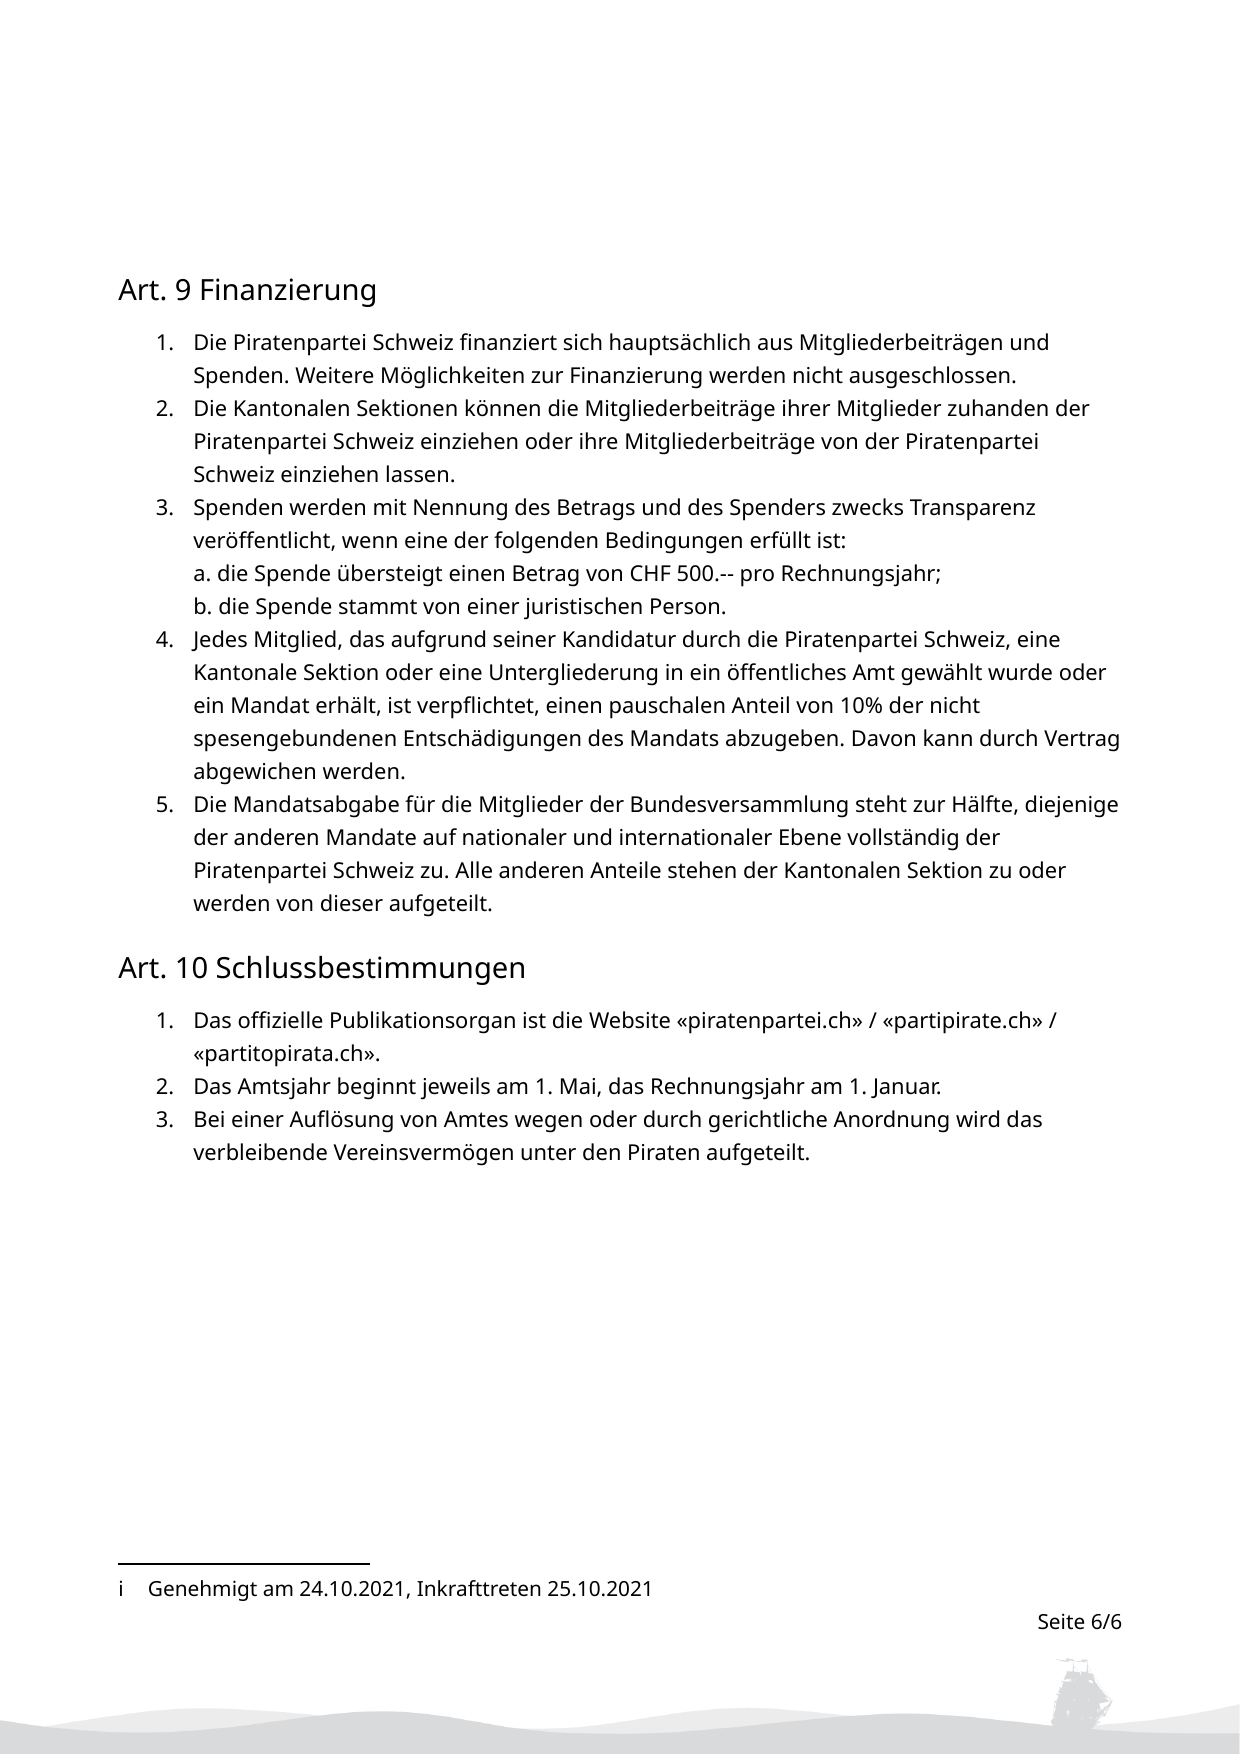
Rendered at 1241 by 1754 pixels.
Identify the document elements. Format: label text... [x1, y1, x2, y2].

list Das Amtsjahr beginnt jeweils am 1. Mai, das Rechnungsjahr am 1. Januar. [156, 1068, 1122, 1101]
subtitle Art. 10 Schlussbestimmungen [118, 948, 1122, 987]
list Das oﬃzielle Publikationsorgan ist die Website «piratenpartei.ch» / «partipirate.ch» / «partitopirata.ch». [156, 1002, 1122, 1068]
list Spenden werden mit Nennung des Betrags und des Spenders zwecks Transparenz veröﬀentlicht, wenn eine der folgenden Bedingungen erfüllt ist: [156, 489, 1122, 555]
list Die Kantonalen Sektionen können die Mitgliederbeiträge ihrer Mitglieder zuhanden der Piratenpartei Schweiz einziehen oder ihre Mitgliederbeiträge von der Piratenpartei Schweiz einziehen lassen. [156, 390, 1122, 489]
text Genehmigt am 24.10.2021, Inkrafttreten 25.10.2021 [118, 1570, 1122, 1603]
list Die Mandatsabgabe für die Mitglieder der Bundesversammlung steht zur Hälfte, diejenige der anderen Mandate auf nationaler und internationaler Ebene vollständig der Piratenpartei Schweiz zu. Alle anderen Anteile stehen der Kantonalen Sektion zu oder werden von dieser aufgeteilt. [156, 786, 1122, 918]
picture [0, 1658, 1240, 1754]
list Die Piratenpartei Schweiz ﬁnanziert sich hauptsächlich aus Mitgliederbeiträgen und Spenden. Weitere Möglichkeiten zur Finanzierung werden nicht ausgeschlossen. [156, 324, 1122, 390]
list b. die Spende stammt von einer juristischen Person. [156, 588, 1122, 621]
subtitle Art. 9 Finanzierung [118, 269, 1122, 309]
list Jedes Mitglied, das aufgrund seiner Kandidatur durch die Piratenpartei Schweiz, eine Kantonale Sektion oder eine Untergliederung in ein öﬀentliches Amt gewählt wurde oder ein Mandat erhält, ist verpﬂichtet, einen pauschalen Anteil von 10% der nicht spesengebundenen Entschädigungen des Mandats abzugeben. Davon kann durch Vertrag abgewichen werden. [156, 621, 1122, 786]
list a. die Spende übersteigt einen Betrag von CHF 500.-- pro Rechnungsjahr; [156, 555, 1122, 588]
list Bei einer Auﬂösung von Amtes wegen oder durch gerichtliche Anordnung wird das verbleibende Vereinsvermögen unter den Piraten aufgeteilt. [156, 1101, 1122, 1167]
